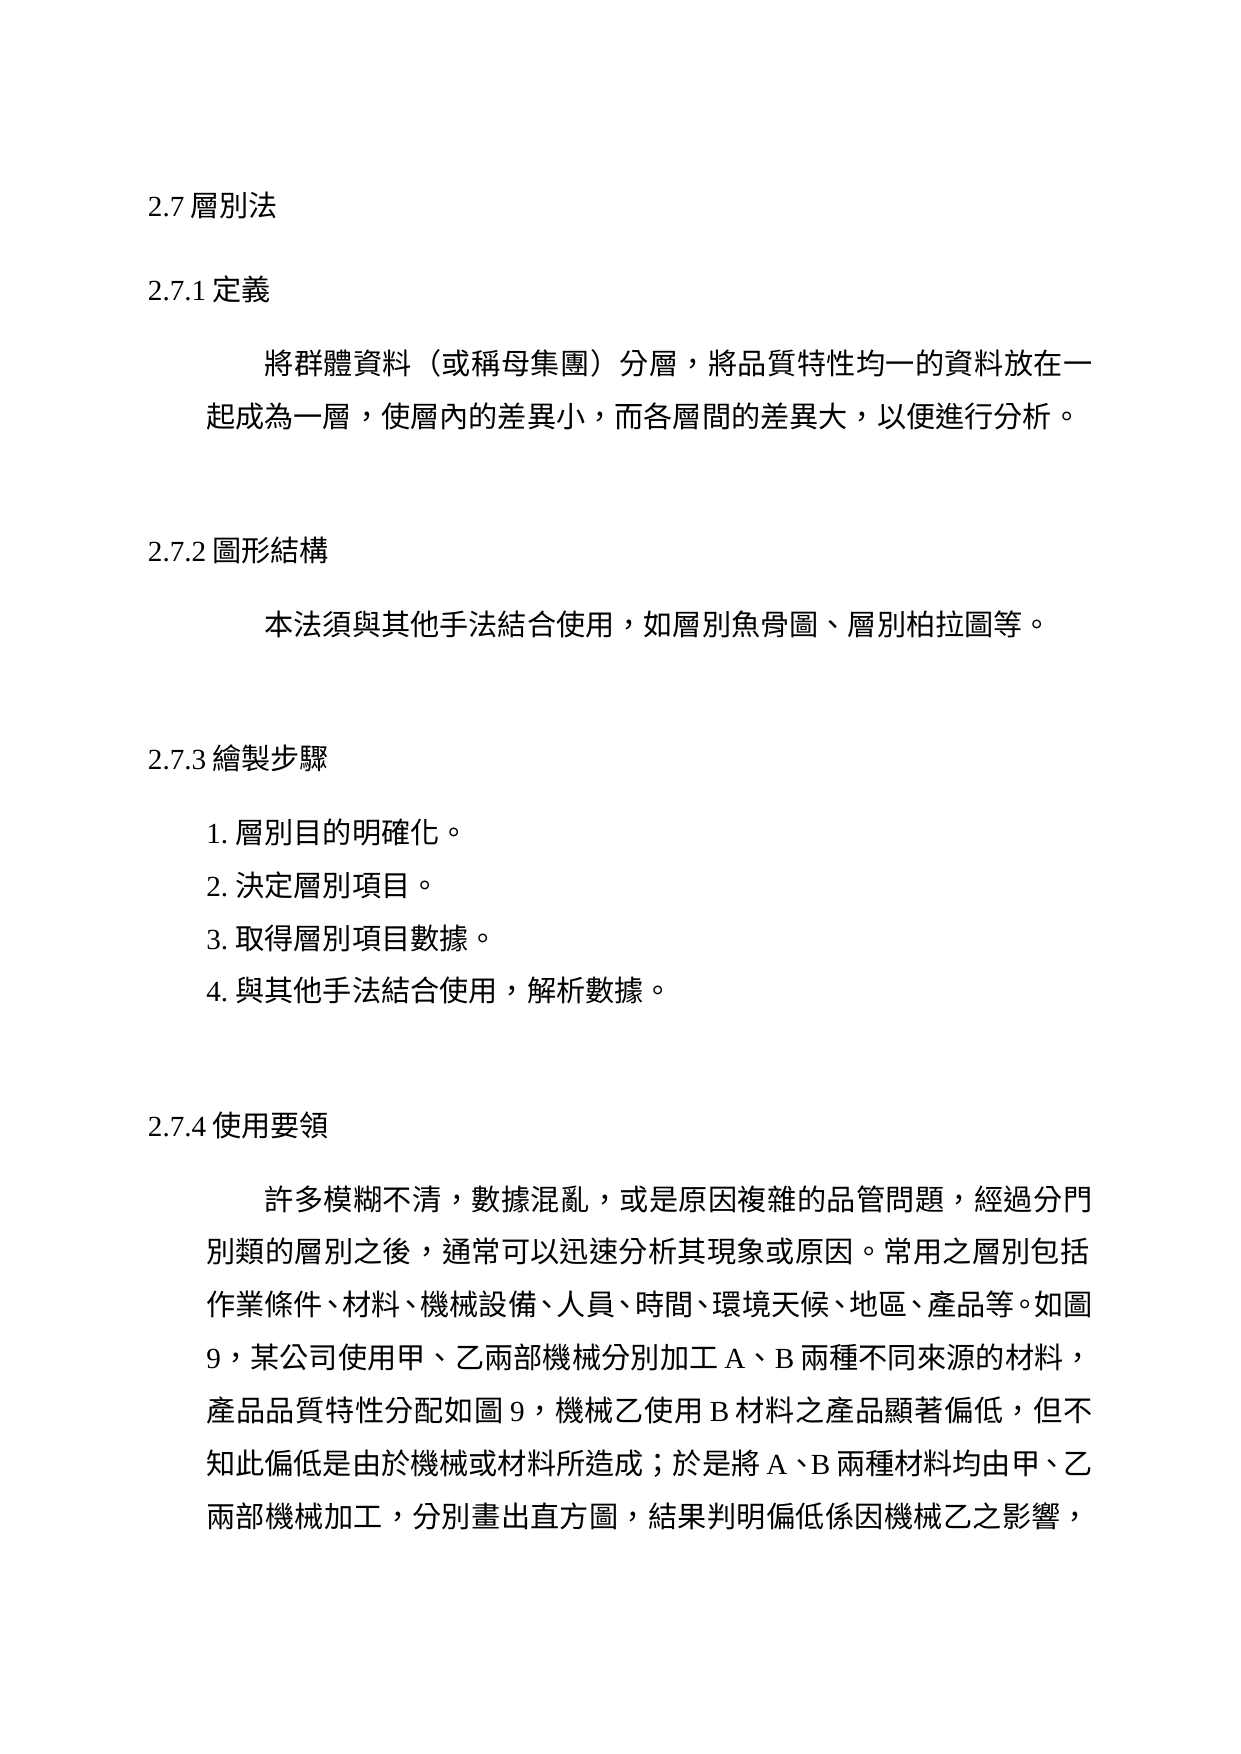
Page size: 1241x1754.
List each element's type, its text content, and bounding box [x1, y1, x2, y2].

text 2. 決定層別項目。 [206, 862, 1092, 905]
subtitle 2.7.2圖形結構 [148, 527, 1092, 570]
text 本法須與其他手法結合使用，如層別魚骨圖、層別柏拉圖等。 [206, 601, 1092, 644]
text 1. 層別目的明確化。 [206, 809, 1092, 852]
text 4. 與其他手法結合使用，解析數據。 [206, 968, 1092, 1010]
subtitle 2.7.1定義 [148, 266, 1092, 309]
subtitle 2.7.4使用要領 [148, 1102, 1092, 1145]
text 3. 取得層別項目數據。 [206, 915, 1092, 957]
text 將群體資料（或稱母集團）分層，將品質特性均一的資料放在一起成為一層，使層內的差異小，而各層間的差異大，以便進行分析。 [206, 340, 1092, 435]
subtitle 2.7.3繪製步驟 [148, 736, 1092, 778]
text 許多模糊不清，數據混亂，或是原因複雜的品管問題，經過分門別類的層別之後，通常可以迅速分析其現象或原因。常用之層別包括：作業條件、材料、機械設備、人員、時間、環境天候、地區、產品等。如圖9，某公司使用甲、乙兩部機械分別加工A、B兩種不同來源的材料，產品品質特性分配如圖9，機械乙使用B材料之產品顯著偏低，但不知此偏低是由於機械或材料所造成；於是將A、B兩種材料均由甲、乙兩部機械加工，分別畫出直方圖，結果判明偏低係因機械乙之影響，與材料無關。 [206, 1176, 1092, 1535]
subtitle 2.7層別法 [148, 182, 1092, 224]
